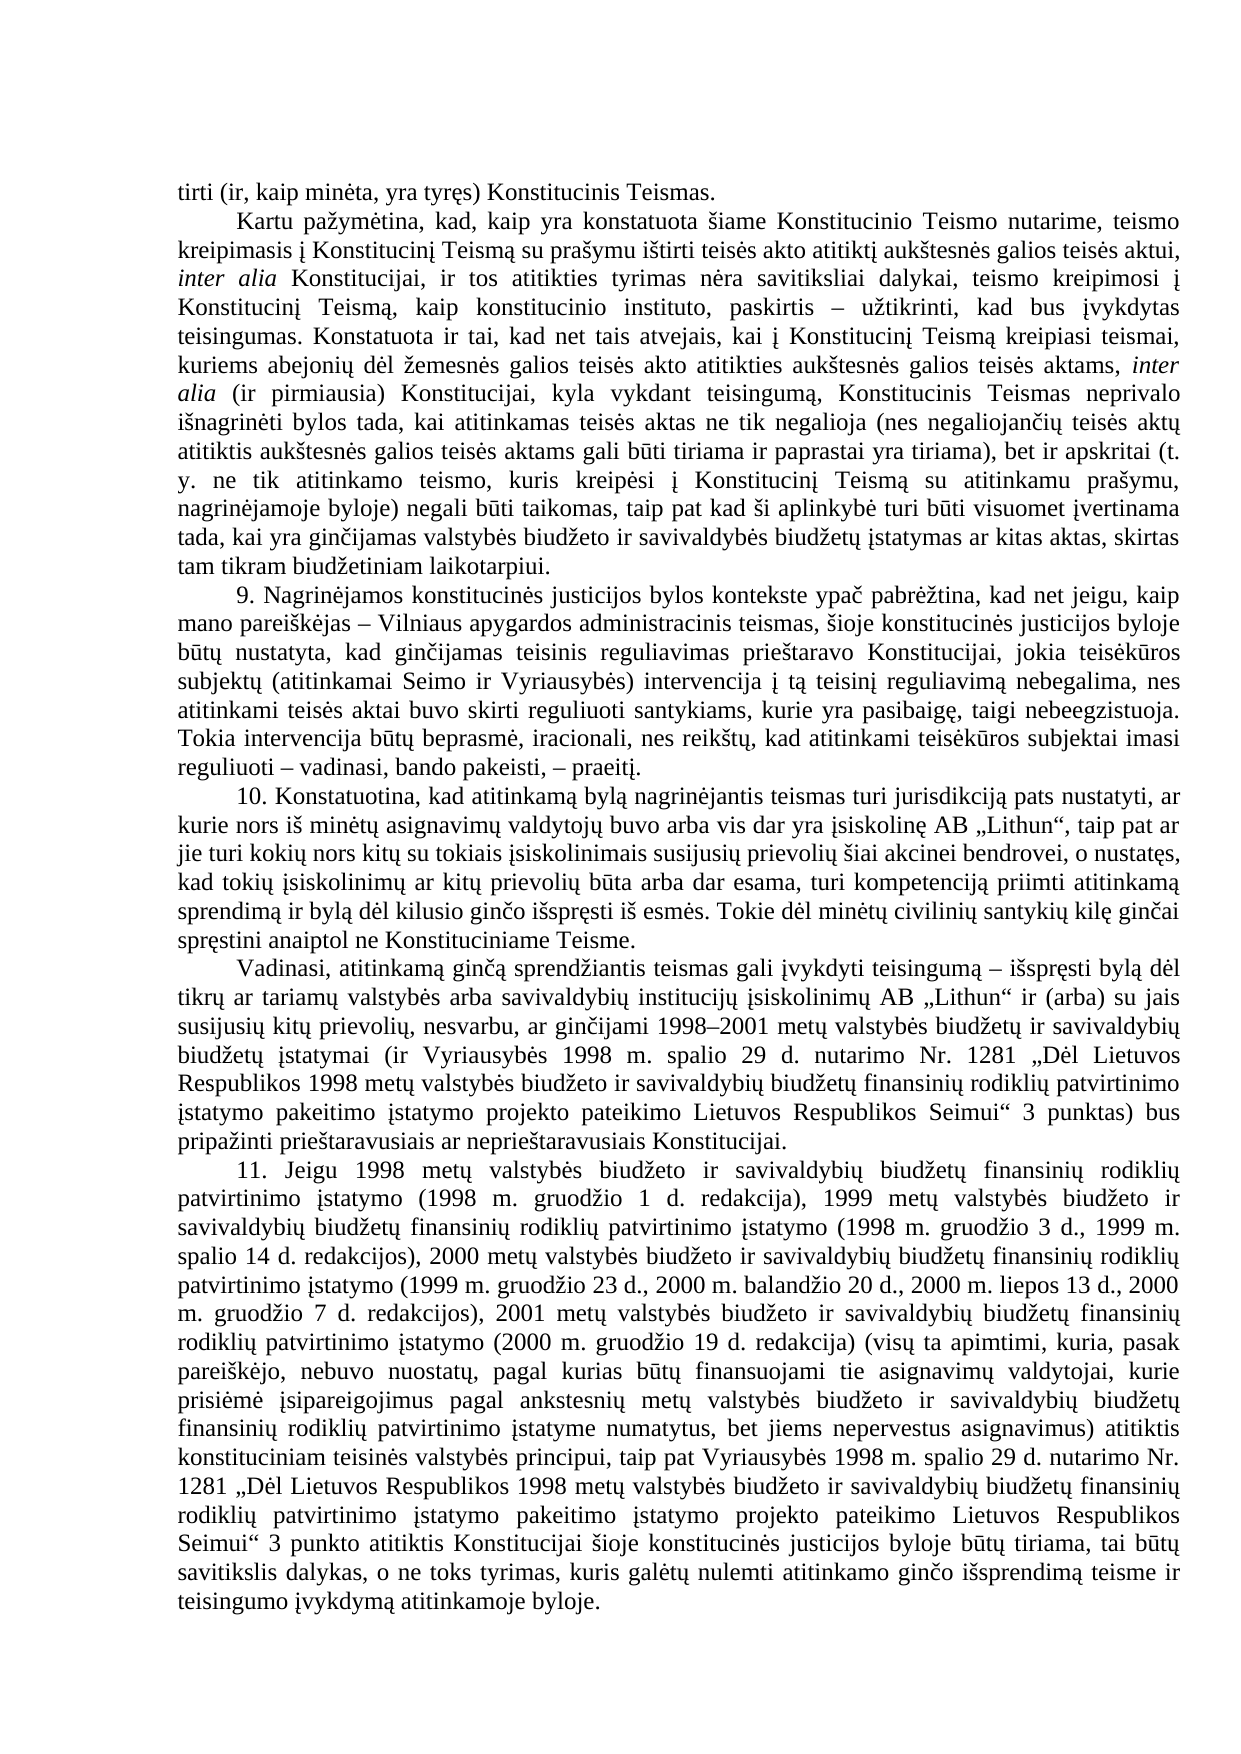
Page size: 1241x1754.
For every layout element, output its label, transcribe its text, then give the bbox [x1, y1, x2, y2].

text 9. Nagrinėjamos konstitucinės justicijos bylos kontekste ypač pabrėžtina, kad net jeigu, kaip mano pareiškėjas – Vilniaus apygardos administracinis teismas, šioje konstitucinės justicijos byloje būtų nustatyta, kad ginčijamas teisinis reguliavimas prieštaravo Konstitucijai, jokia teisėkūros subjektų (atitinkamai Seimo ir Vyriausybės) intervencija į tą teisinį reguliavimą nebegalima, nes atitinkami teisės aktai buvo skirti reguliuoti santykiams, kurie yra pasibaigę, taigi nebeegzistuoja. Tokia intervencija būtų beprasmė, iracionali, nes reikštų, kad atitinkami teisėkūros subjektai imasi reguliuoti – vadinasi, bando pakeisti, – praeitį. [177, 580, 1181, 781]
text 11. Jeigu 1998 metų valstybės biudžeto ir savivaldybių biudžetų finansinių rodiklių patvirtinimo įstatymo (1998 m. gruodžio 1 d. redakcija), 1999 metų valstybės biudžeto ir savivaldybių biudžetų finansinių rodiklių patvirtinimo įstatymo (1998 m. gruodžio 3 d., 1999 m. spalio 14 d. redakcijos), 2000 metų valstybės biudžeto ir savivaldybių biudžetų finansinių rodiklių patvirtinimo įstatymo (1999 m. gruodžio 23 d., 2000 m. balandžio 20 d., 2000 m. liepos 13 d., 2000 m. gruodžio 7 d. redakcijos), 2001 metų valstybės biudžeto ir savivaldybių biudžetų finansinių rodiklių patvirtinimo įstatymo (2000 m. gruodžio 19 d. redakcija) (visų ta apimtimi, kuria, pasak pareiškėjo, nebuvo nuostatų, pagal kurias būtų finansuojami tie asignavimų valdytojai, kurie prisiėmė įsipareigojimus pagal ankstesnių metų valstybės biudžeto ir savivaldybių biudžetų finansinių rodiklių patvirtinimo įstatyme numatytus, bet jiems nepervestus asignavimus) atitiktis konstituciniam teisinės valstybės principui, taip pat Vyriausybės 1998 m. spalio 29 d. nutarimo Nr. 1281 „Dėl Lietuvos Respublikos 1998 metų valstybės biudžeto ir savivaldybių biudžetų finansinių rodiklių patvirtinimo įstatymo pakeitimo įstatymo projekto pateikimo Lietuvos Respublikos Seimui“ 3 punkto atitiktis Konstitucijai šioje konstitucinės justicijos byloje būtų tiriama, tai būtų savitikslis dalykas, o ne toks tyrimas, kuris galėtų nulemti atitinkamo ginčo išsprendimą teisme ir teisingumo įvykdymą atitinkamoje byloje. [177, 1155, 1181, 1615]
text Kartu pažymėtina, kad, kaip yra konstatuota šiame Konstitucinio Teismo nutarime, teismo kreipimasis į Konstitucinį Teismą su prašymu ištirti teisės akto atitiktį aukštesnės galios teisės aktui, inter alia Konstitucijai, ir tos atitikties tyrimas nėra savitiksliai dalykai, teismo kreipimosi į Konstitucinį Teismą, kaip konstitucinio instituto, paskirtis – užtikrinti, kad bus įvykdytas teisingumas. Konstatuota ir tai, kad net tais atvejais, kai į Konstitucinį Teismą kreipiasi teismai, kuriems abejonių dėl žemesnės galios teisės akto atitikties aukštesnės galios teisės aktams, inter alia (ir pirmiausia) Konstitucijai, kyla vykdant teisingumą, Konstitucinis Teismas neprivalo išnagrinėti bylos tada, kai atitinkamas teisės aktas ne tik negalioja (nes negaliojančių teisės aktų atitiktis aukštesnės galios teisės aktams gali būti tiriama ir paprastai yra tiriama), bet ir apskritai (t. y. ne tik atitinkamo teismo, kuris kreipėsi į Konstitucinį Teismą su atitinkamu prašymu, nagrinėjamoje byloje) negali būti taikomas, taip pat kad ši aplinkybė turi būti visuomet įvertinama tada, kai yra ginčijamas valstybės biudžeto ir savivaldybės biudžetų įstatymas ar kitas aktas, skirtas tam tikram biudžetiniam laikotarpiui. [177, 206, 1181, 580]
text Vadinasi, atitinkamą ginčą sprendžiantis teismas gali įvykdyti teisingumą – išspręsti bylą dėl tikrų ar tariamų valstybės arba savivaldybių institucijų įsiskolinimų AB „Lithun“ ir (arba) su jais susijusių kitų prievolių, nesvarbu, ar ginčijami 1998–2001 metų valstybės biudžetų ir savivaldybių biudžetų įstatymai (ir Vyriausybės 1998 m. spalio 29 d. nutarimo Nr. 1281 „Dėl Lietuvos Respublikos 1998 metų valstybės biudžeto ir savivaldybių biudžetų finansinių rodiklių patvirtinimo įstatymo pakeitimo įstatymo projekto pateikimo Lietuvos Respublikos Seimui“ 3 punktas) bus pripažinti prieštaravusiais ar neprieštaravusiais Konstitucijai. [177, 953, 1181, 1155]
text tirti (ir, kaip minėta, yra tyręs) Konstitucinis Teismas. [177, 177, 1181, 206]
text 10. Konstatuotina, kad atitinkamą bylą nagrinėjantis teismas turi jurisdikciją pats nustatyti, ar kurie nors iš minėtų asignavimų valdytojų buvo arba vis dar yra įsiskolinę AB „Lithun“, taip pat ar jie turi kokių nors kitų su tokiais įsiskolinimais susijusių prievolių šiai akcinei bendrovei, o nustatęs, kad tokių įsiskolinimų ar kitų prievolių būta arba dar esama, turi kompetenciją priimti atitinkamą sprendimą ir bylą dėl kilusio ginčo išspręsti iš esmės. Tokie dėl minėtų civilinių santykių kilę ginčai spręstini anaiptol ne Konstituciniame Teisme. [177, 781, 1181, 953]
